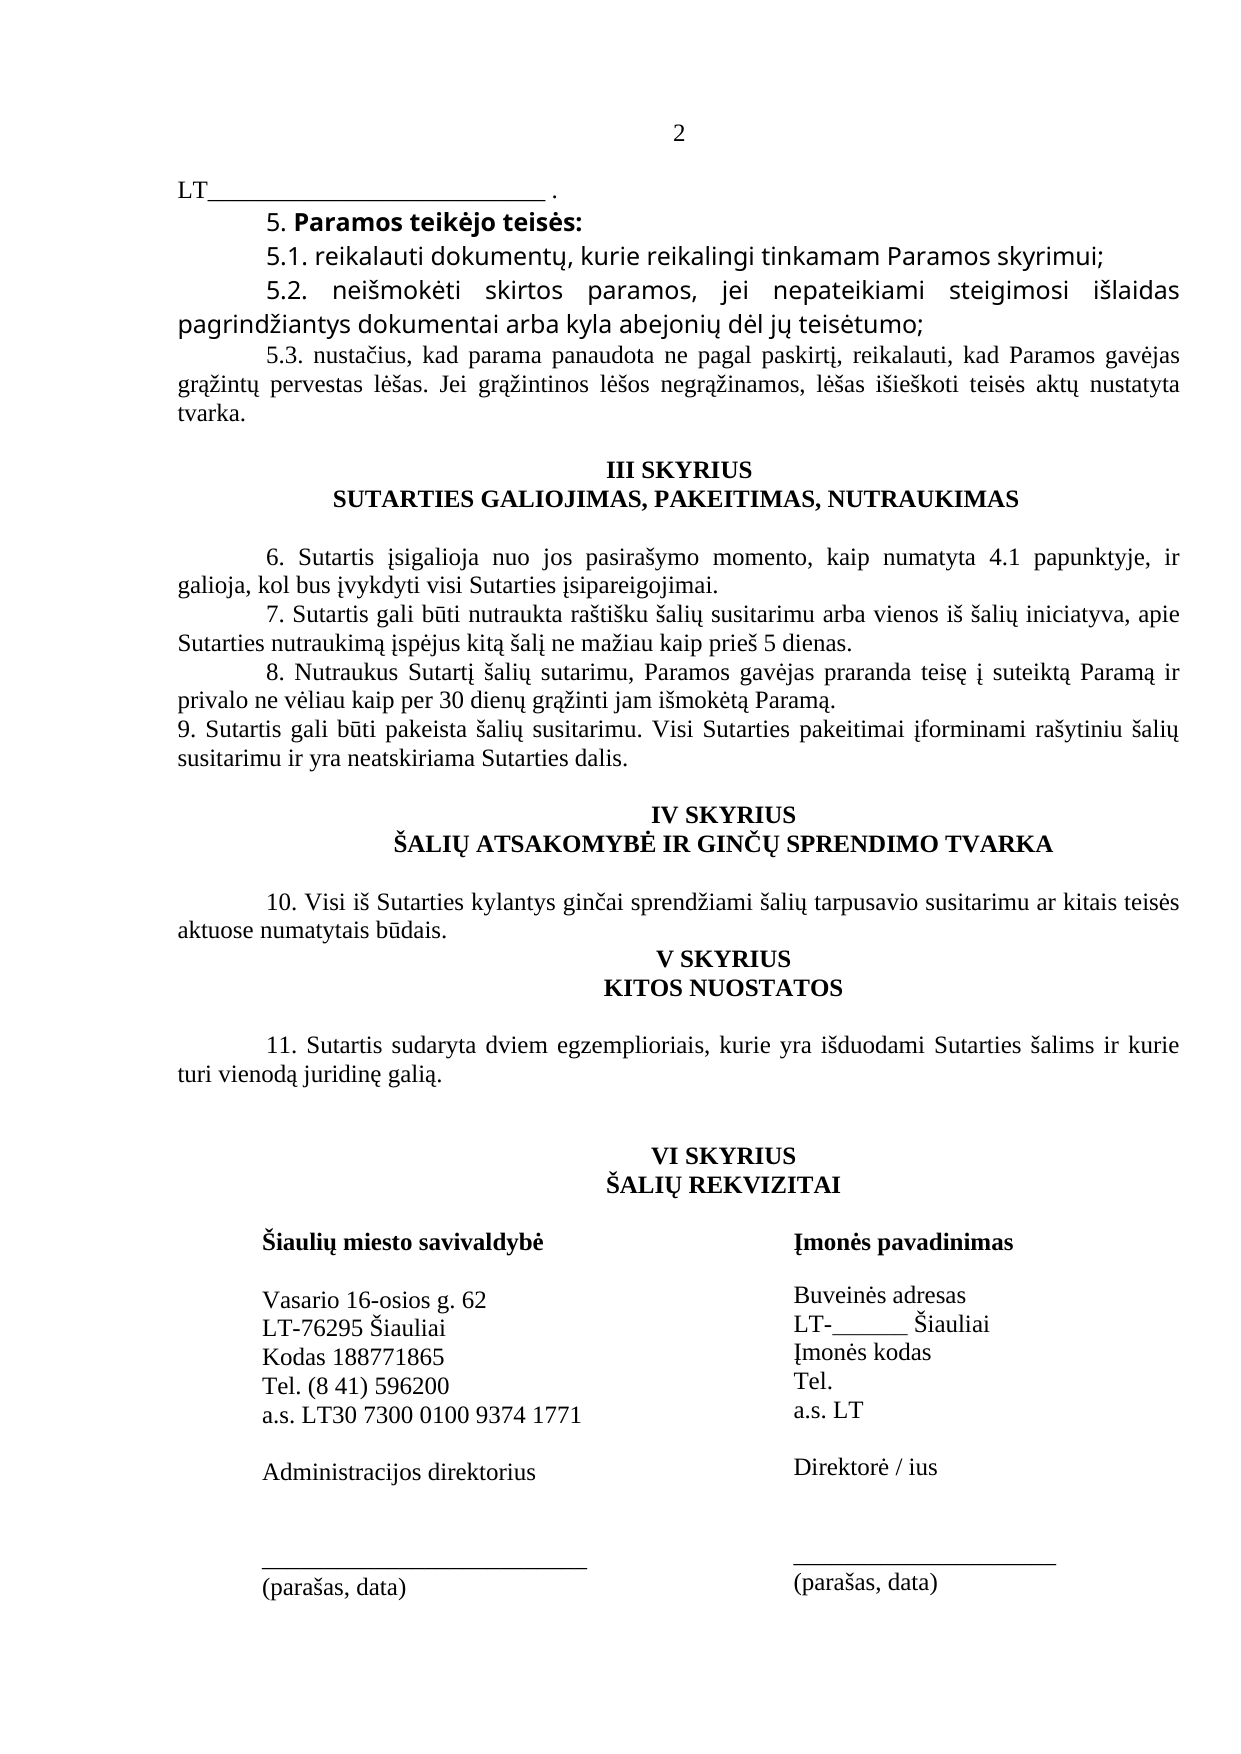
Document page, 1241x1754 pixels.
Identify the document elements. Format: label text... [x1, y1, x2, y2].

text 5.3. nustačius, kad parama panaudota ne pagal paskirtį, reikalauti, kad Paramos gavėjas grąžintų pervestas lėšas. Jei grąžintinos lėšos negrąžinamos, lėšas išieškoti teisės aktų nustatyta tvarka. [177, 341, 1181, 427]
text 9. Sutartis gali būti pakeista šalių susitarimu. Visi Sutarties pakeitimai įforminami rašytiniu šalių susitarimu ir yra neatskiriama Sutarties dalis. [177, 714, 1181, 772]
table_header Šiaulių miesto savivaldybė Vasario 16-osios g. 62 LT-76295 Šiauliai Kodas 188771865 Tel. (8 41) 596200 a.s. LT30 7300 0100 9374 1771 Administracijos direktorius __________________________ (parašas, data) [251, 1227, 782, 1601]
text 6. Sutartis įsigalioja nuo jos pasirašymo momento, kaip numatyta 4.1 papunktyje, ir galioja, kol bus įvykdyti visi Sutarties įsipareigojimai. [177, 542, 1181, 599]
text KITOS NUOSTATOS [177, 973, 1181, 1002]
text III SKYRIUS [177, 456, 1181, 484]
text V SKYRIUS [177, 944, 1181, 973]
text SUTARTIES GALIOJIMAS, PAKEITIMAS, NUTRAUKIMAS [177, 484, 1181, 513]
text 8. Nutraukus Sutartį šalių sutarimu, Paramos gavėjas praranda teisę į suteiktą Paramą ir privalo ne vėliau kaip per 30 dienų grąžinti jam išmokėtą Paramą. [177, 657, 1181, 714]
text 11. Sutartis sudaryta dviem egzemplioriais, kurie yra išduodami Sutarties šalims ir kurie turi vienodą juridinę galią. [177, 1031, 1181, 1088]
text ŠALIŲ REKVIZITAI [177, 1170, 1181, 1198]
text VI SKYRIUS [177, 1141, 1181, 1170]
text IV SKYRIUS [177, 801, 1181, 829]
text LT___________________________ . [177, 176, 1181, 204]
text 10. Visi iš Sutarties kylantys ginčai sprendžiami šalių tarpusavio susitarimu ar kitais teisės aktuose numatytais būdais. [177, 887, 1181, 944]
text ŠALIŲ ATSAKOMYBĖ IR GINČŲ SPRENDIMO TVARKA [177, 829, 1181, 858]
text 7. Sutartis gali būti nutraukta raštišku šalių susitarimu arba vienos iš šalių iniciatyva, apie Sutarties nutraukimą įspėjus kitą šalį ne mažiau kaip prieš 5 dienas. [177, 599, 1181, 657]
table_header Įmonės pavadinimas Buveinės adresas LT-______ Šiauliai Įmonės kodas Tel. a.s. LT Direktorė / ius _____________________ (parašas, data) [782, 1227, 1196, 1601]
text 5.1. reikalauti dokumentų, kurie reikalingi tinkamam Paramos skyrimui; [177, 238, 1181, 272]
text 5.2. neišmokėti skirtos paramos, jei nepateikiami steigimosi išlaidas pagrindžiantys dokumentai arba kyla abejonių dėl jų teisėtumo; [177, 272, 1181, 341]
text 5. Paramos teikėjo teisės: [177, 204, 1181, 238]
